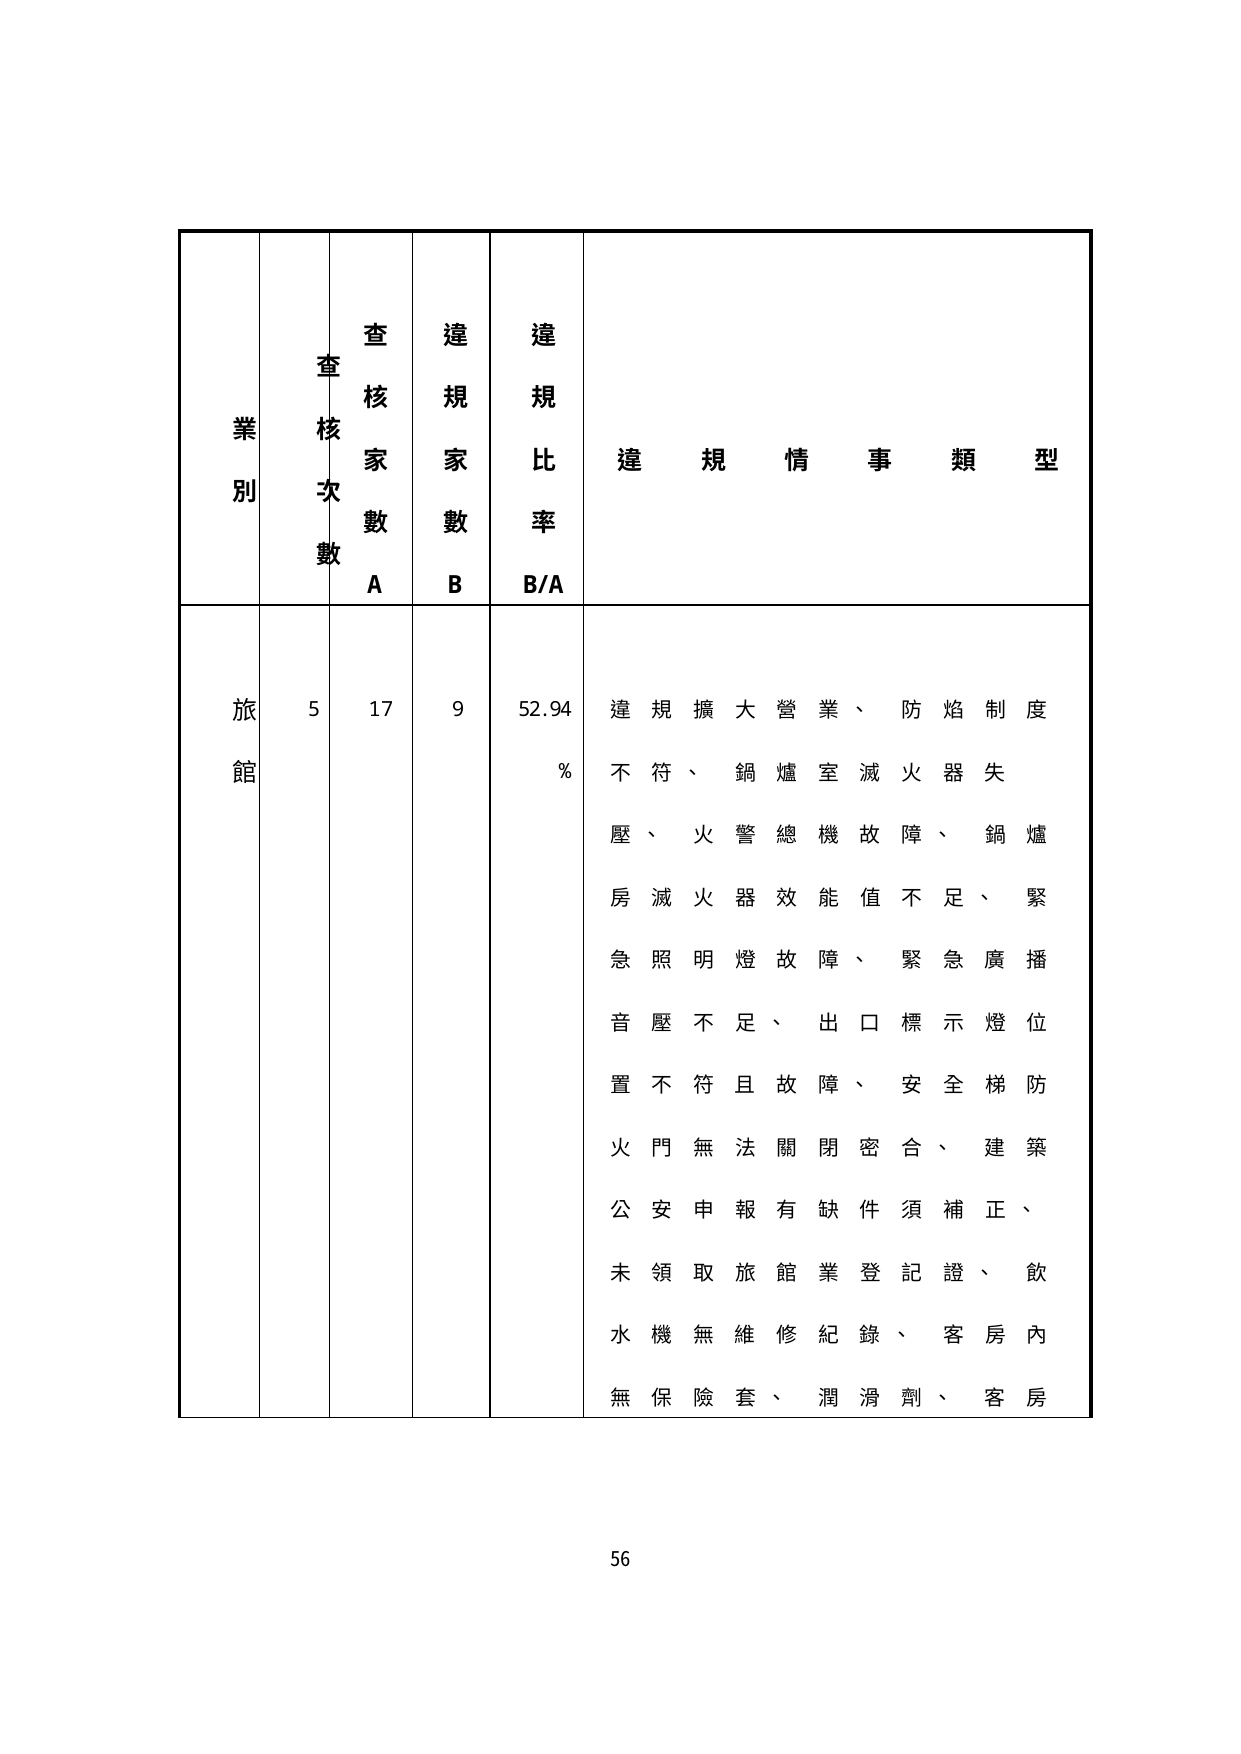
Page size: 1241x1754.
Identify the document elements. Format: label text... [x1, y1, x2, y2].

table_cell 5 [260, 606, 329, 1417]
table_header 查核家數A [330, 233, 412, 604]
table_cell 52.94% [491, 606, 583, 1417]
table_cell 9 [413, 606, 489, 1417]
table_cell 旅館 [181, 606, 259, 1417]
table_header 違規比率B/A [491, 233, 583, 604]
table_header 違規家數B [413, 233, 489, 604]
table_cell 違規擴大營業、防焰制度不符、鍋爐室滅火器失壓、火警總機故障、鍋爐房滅火器效能值不足、緊急照明燈故障、緊急廣播音壓不足、出口標示燈位置不符且故障、安全梯防火門無法關閉密合、建築公安申報有缺件須補正、未領取旅館業登記證、飲水機無維修紀錄、客房內無保險套、潤滑劑、客房 [584, 606, 1089, 1417]
table_header 查核次數 [260, 233, 329, 604]
table_header 違 規 情 事 類 型 [584, 233, 1089, 604]
table_cell 17 [330, 606, 412, 1417]
table_header 業別 [181, 233, 259, 604]
